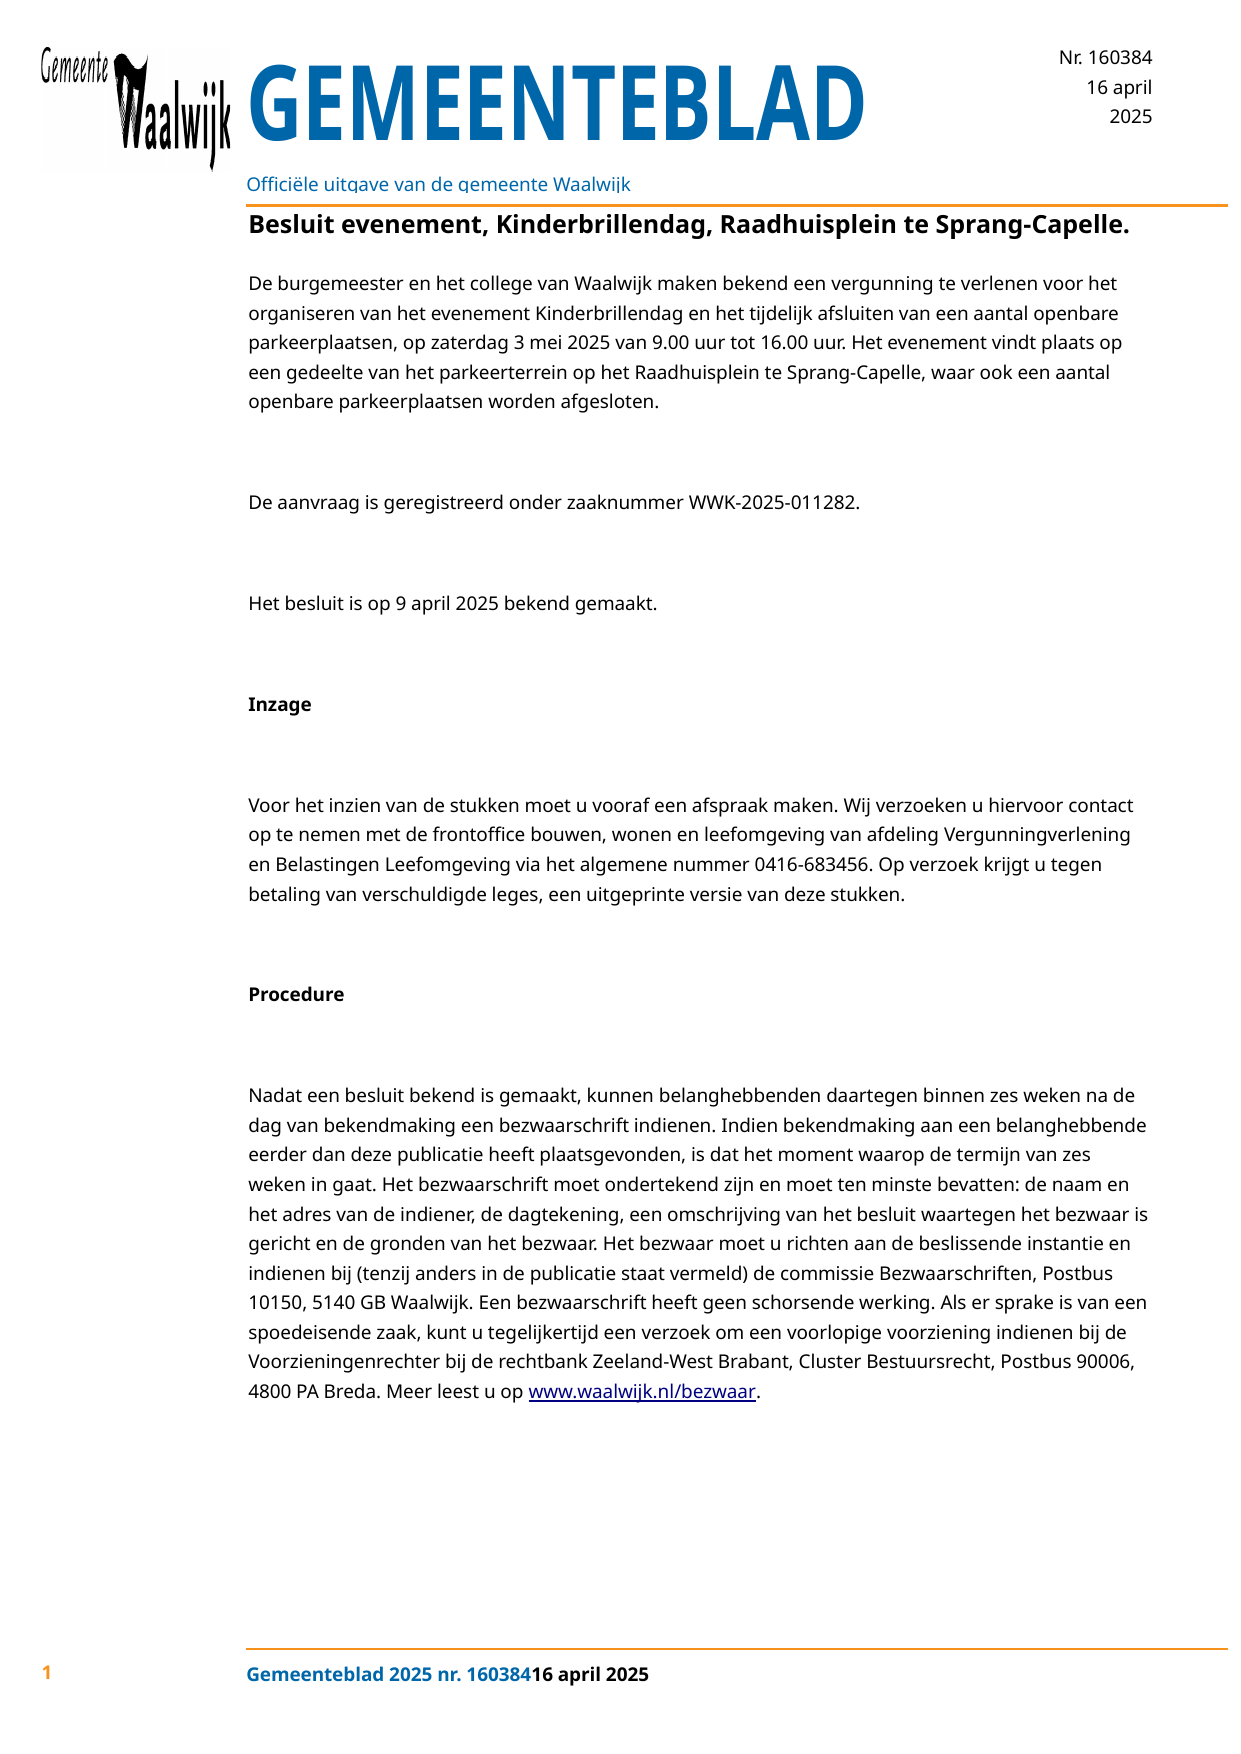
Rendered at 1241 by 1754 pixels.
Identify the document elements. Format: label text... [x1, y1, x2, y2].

picture [41, 47, 231, 172]
text Procedure [248, 982, 1152, 1007]
text De aanvraag is geregistreerd onder zaaknummer WWK-2025-011282. [248, 489, 1152, 515]
text Besluit evenement, Kinderbrillendag, Raadhuisplein te Sprang-Capelle. [248, 207, 1152, 241]
text De burgemeester en het college van Waalwijk maken bekend een vergunning te verlenen voor het organiseren van het evenement Kinderbrillendag en het tijdelijk afsluiten van een aantal openbare parkeerplaatsen, op zaterdag 3 mei 2025 van 9.00 uur tot 16.00 uur. Het evenement vindt plaats op een gedeelte van het parkeerterrein op het Raadhuisplein te Sprang-Capelle, waar ook een aantal openbare parkeerplaatsen worden afgesloten. [248, 270, 1152, 414]
text Inzage [248, 691, 1152, 717]
text Nadat een besluit bekend is gemaakt, kunnen belanghebbenden daartegen binnen zes weken na de dag van bekendmaking een bezwaarschrift indienen. Indien bekendmaking aan een belanghebbende eerder dan deze publicatie heeft plaatsgevonden, is dat het moment waarop de termijn van zes weken in gaat. Het bezwaarschrift moet ondertekend zijn en moet ten minste bevatten: de naam en het adres van de indiener, de dagtekening, een omschrijving van het besluit waartegen het bezwaar is gericht en de gronden van het bezwaar. Het bezwaar moet u richten aan de beslissende instantie en indienen bij (tenzij anders in de publicatie staat vermeld) de commissie Bezwaarschriften, Postbus 10150, 5140 GB Waalwijk. Een bezwaarschrift heeft geen schorsende werking. Als er sprake is van een spoedeisende zaak, kunt u tegelijkertijd een verzoek om een voorlopige voorziening indienen bij de Voorzieningenrechter bij de rechtbank Zeeland-West Brabant, Cluster Bestuursrecht, Postbus 90006, 4800 PA Breda. Meer leest u op www.waalwijk.nl/bezwaar. [248, 1082, 1152, 1404]
text Het besluit is op 9 april 2025 bekend gemaakt. [248, 590, 1152, 616]
text Voor het inzien van de stukken moet u vooraf een afspraak maken. Wij verzoeken u hiervoor contact op te nemen met de frontoffice bouwen, wonen en leefomgeving van afdeling Vergunningverlening en Belastingen Leefomgeving via het algemene nummer 0416-683456. Op verzoek krijgt u tegen betaling van verschuldigde leges, een uitgeprinte versie van deze stukken. [248, 792, 1152, 906]
